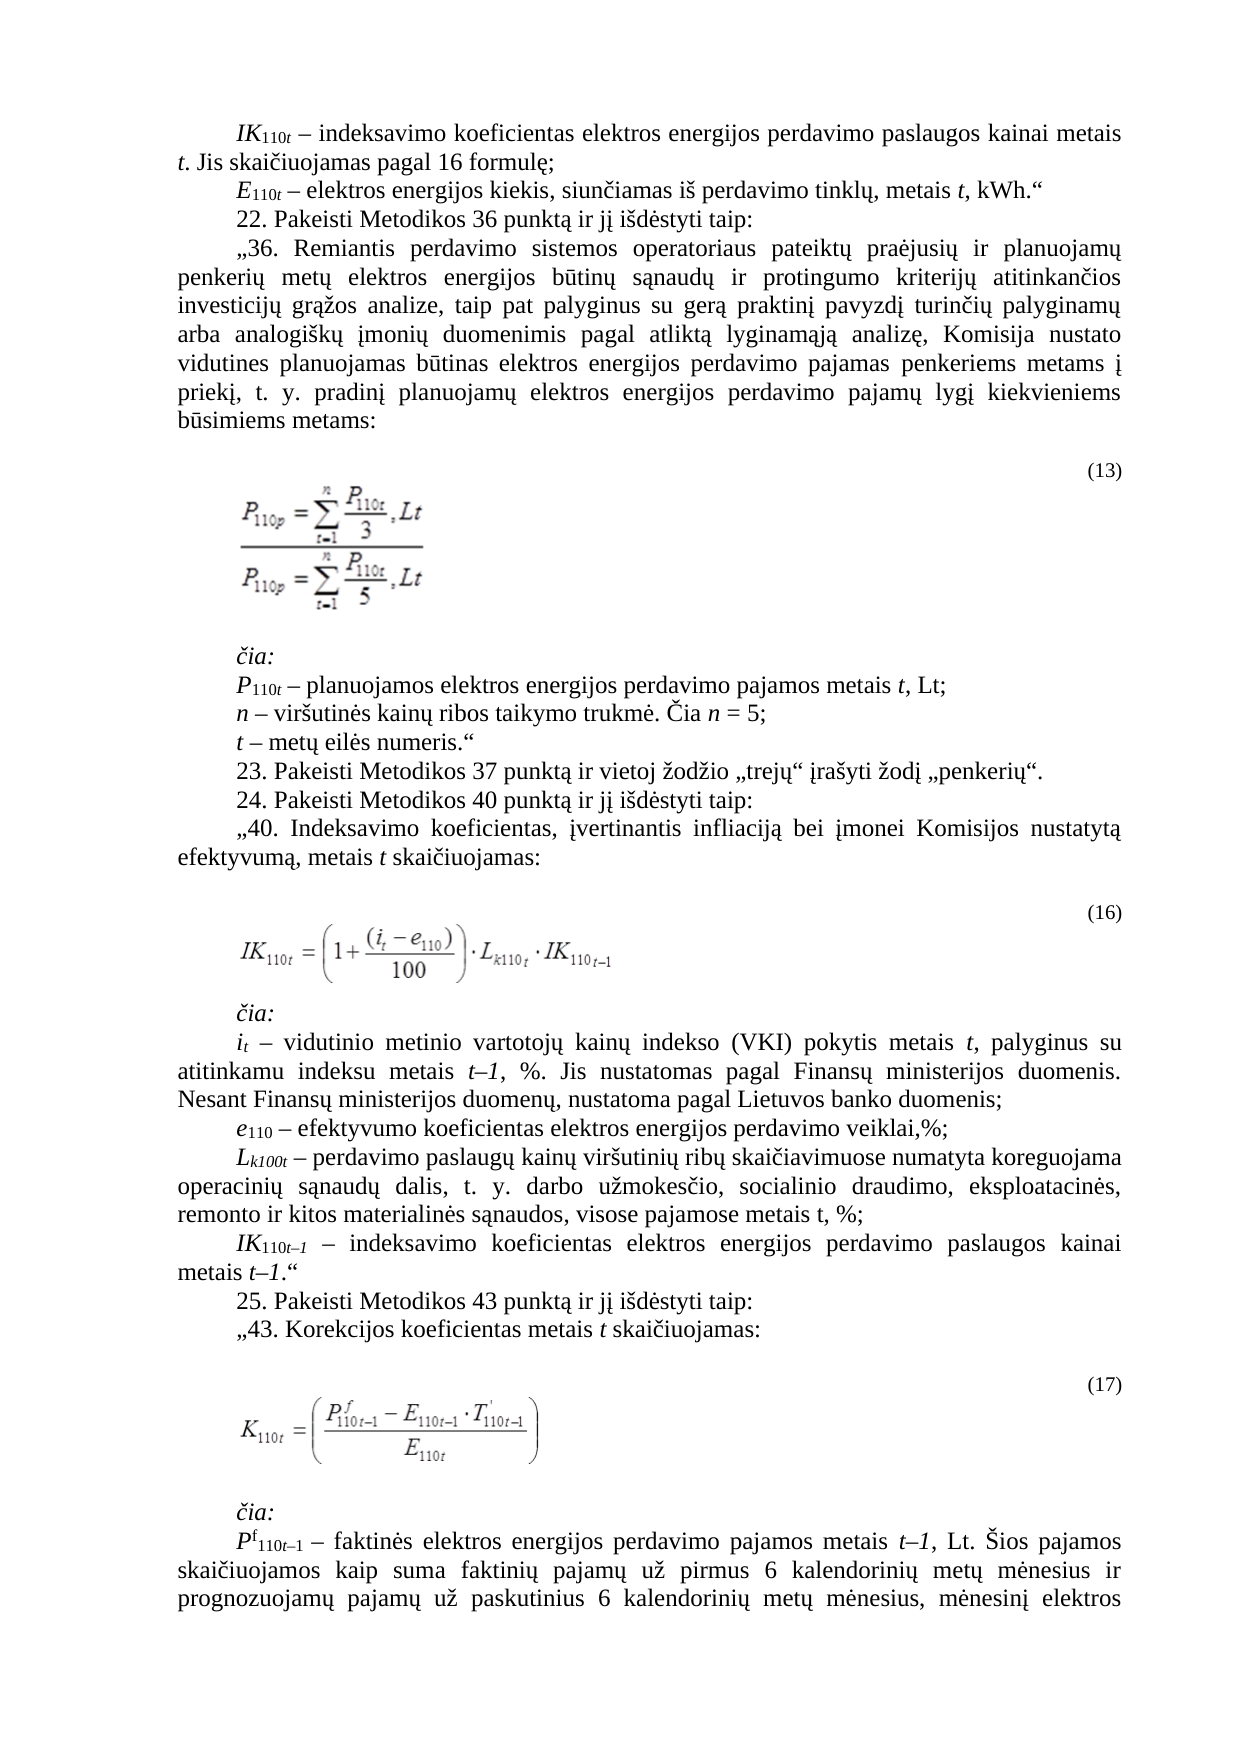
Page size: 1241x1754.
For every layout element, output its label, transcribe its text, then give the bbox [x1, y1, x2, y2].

text IK110t–1 – indeksavimo koeficientas elektros energijos perdavimo paslaugos kainai metais t–1.“ [177, 1228, 1122, 1286]
text Pf110t–1 – faktinės elektros energijos perdavimo pajamos metais t–1, Lt. Šios pajamos skaičiuojamos kaip suma faktinių pajamų už pirmus 6 kalendorinių metų mėnesius ir prognozuojamų pajamų už paskutinius 6 kalendorinių metų mėnesius, mėnesinį elektros [177, 1526, 1122, 1612]
text E110t – elektros energijos kiekis, siunčiamas iš perdavimo tinklų, metais t, kWh.“ [177, 176, 1122, 204]
text čia: [177, 1497, 1122, 1526]
text 22. Pakeisti Metodikos 36 punktą ir jį išdėstyti taip: [177, 204, 1122, 233]
text čia: [177, 998, 1122, 1027]
text e110 – efektyvumo koeficientas elektros energijos perdavimo veiklai,%; [177, 1113, 1122, 1142]
text n – viršutinės kainų ribos taikymo trukmė. Čia n = 5; [177, 698, 1122, 727]
text čia: [177, 641, 1122, 670]
text it – vidutinio metinio vartotojų kainų indekso (VKI) pokytis metais t, palyginus su atitinkamu indeksu metais t–1, %. Jis nustatomas pagal Finansų ministerijos duomenis. Nesant Finansų ministerijos duomenų, nustatoma pagal Lietuvos banko duomenis; [177, 1027, 1122, 1113]
text „36. Remiantis perdavimo sistemos operatoriaus pateiktų praėjusių ir planuojamų penkerių metų elektros energijos būtinų sąnaudų ir protingumo kriterijų atitinkančios investicijų grąžos analize, taip pat palyginus su gerą praktinį pavyzdį turinčių palyginamų arba analogiškų įmonių duomenimis pagal atliktą lyginamąją analizę, Komisija nustato vidutines planuojamas būtinas elektros energijos perdavimo pajamas penkeriems metams į priekį, t. y. pradinį planuojamų elektros energijos perdavimo pajamų lygį kiekvieniems būsimiems metams: [177, 233, 1122, 434]
text IK110t – indeksavimo koeficientas elektros energijos perdavimo paslaugos kainai metais t. Jis skaičiuojamas pagal 16 formulę; [177, 118, 1122, 176]
text 23. Pakeisti Metodikos 37 punktą ir vietoj žodžio „trejų“ įrašyti žodį „penkerių“. [177, 756, 1122, 785]
text 24. Pakeisti Metodikos 40 punktą ir jį išdėstyti taip: [177, 785, 1122, 813]
text P110t – planuojamos elektros energijos perdavimo pajamos metais t, Lt; [177, 670, 1122, 698]
text (13) [177, 458, 1122, 617]
text (16) [177, 900, 1122, 986]
text t – metų eilės numeris.“ [177, 727, 1122, 756]
text Lk100t – perdavimo paslaugų kainų viršutinių ribų skaičiavimuose numatyta koreguojama operacinių sąnaudų dalis, t. y. darbo užmokesčio, socialinio draudimo, eksploatacinės, remonto ir kitos materialinės sąnaudos, visose pajamose metais t, %; [177, 1142, 1122, 1228]
text „43. Korekcijos koeficientas metais t skaičiuojamas: [177, 1314, 1122, 1343]
text 25. Pakeisti Metodikos 43 punktą ir jį išdėstyti taip: [177, 1286, 1122, 1314]
text „40. Indeksavimo koeficientas, įvertinantis infliaciją bei įmonei Komisijos nustatytą efektyvumą, metais t skaičiuojamas: [177, 813, 1122, 871]
text Lt/kWh (17) [177, 1372, 1122, 1468]
